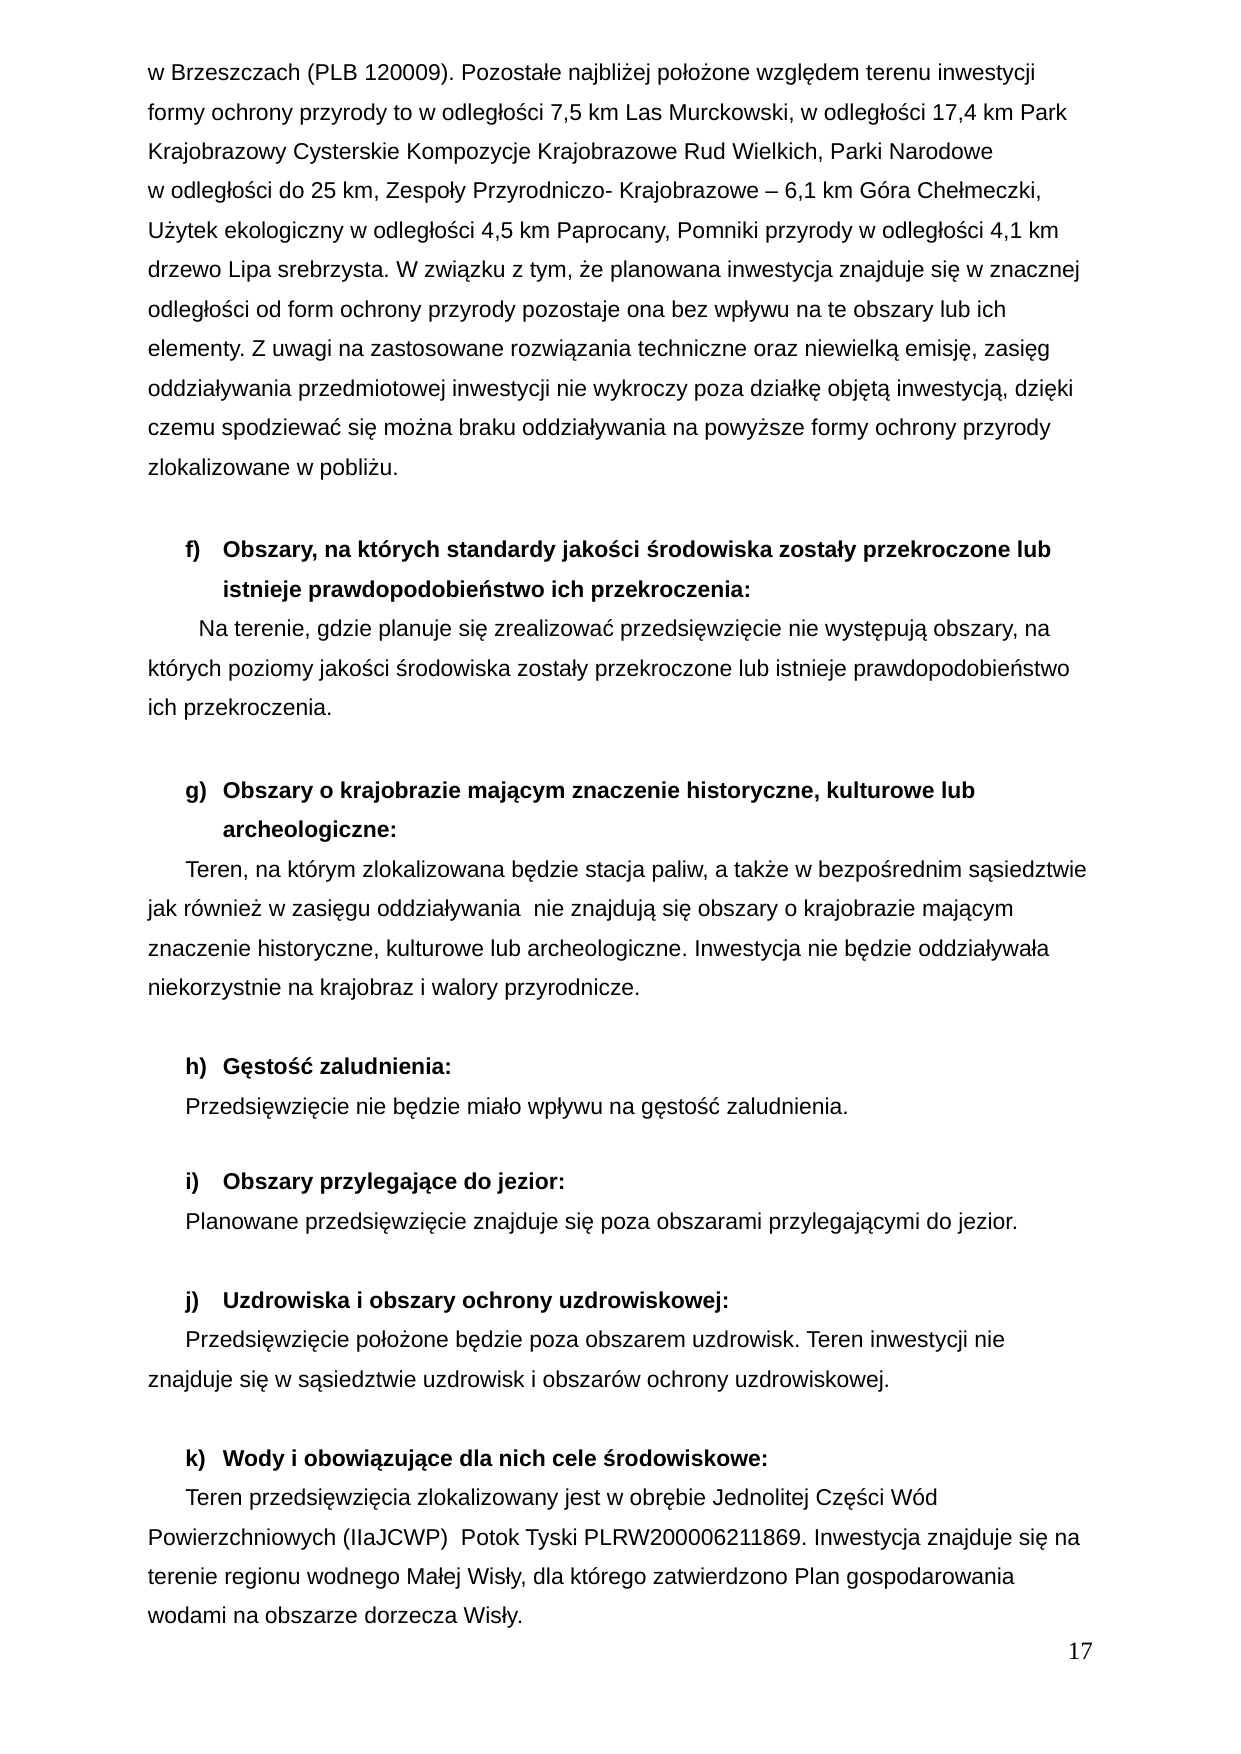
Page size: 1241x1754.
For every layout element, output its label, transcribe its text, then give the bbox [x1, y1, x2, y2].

text Planowane przedsięwzięcie znajduje się poza obszarami przylegającymi do jezior. [148, 1208, 1093, 1234]
text Przedsięwzięcie nie będzie miało wpływu na gęstość zaludnienia. [148, 1093, 1093, 1119]
list Uzdrowiska i obszary ochrony uzdrowiskowej: [185, 1287, 1093, 1313]
text Przedsięwzięcie położone będzie poza obszarem uzdrowisk. Teren inwestycji nie znajduje się w sąsiedztwie uzdrowisk i obszarów ochrony uzdrowiskowej. [148, 1326, 1093, 1392]
text w Brzeszczach (PLB 120009). Pozostałe najbliżej położone względem terenu inwestycji formy ochrony przyrody to w odległości 7,5 km Las Murckowski, w odległości 17,4 km Park Krajobrazowy Cysterskie Kompozycje Krajobrazowe Rud Wielkich, Parki Narodowe w odległości do 25 km, Zespoły Przyrodniczo- Krajobrazowe – 6,1 km Góra Chełmeczki, Użytek ekologiczny w odległości 4,5 km Paprocany, Pomniki przyrody w odległości 4,1 km drzewo Lipa srebrzysta. W związku z tym, że planowana inwestycja znajduje się w znacznej odległości od form ochrony przyrody pozostaje ona bez wpływu na te obszary lub ich elementy. Z uwagi na zastosowane rozwiązania techniczne oraz niewielką emisję, zasięg oddziaływania przedmiotowej inwestycji nie wykroczy poza działkę objętą inwestycją, dzięki czemu spodziewać się można braku oddziaływania na powyższe formy ochrony przyrody zlokalizowane w pobliżu. [148, 59, 1093, 480]
text Teren, na którym zlokalizowana będzie stacja paliw, a także w bezpośrednim sąsiedztwie jak również w zasięgu oddziaływania nie znajdują się obszary o krajobrazie mającym znaczenie historyczne, kulturowe lub archeologiczne. Inwestycja nie będzie oddziaływała niekorzystnie na krajobraz i walory przyrodnicze. [148, 856, 1093, 1001]
list Obszary przylegające do jezior: [185, 1168, 1093, 1194]
text Na terenie, gdzie planuje się zrealizować przedsięwzięcie nie występują obszary, na których poziomy jakości środowiska zostały przekroczone lub istnieje prawdopodobieństwo ich przekroczenia. [148, 615, 1093, 721]
list Obszary, na których standardy jakości środowiska zostały przekroczone lub istnieje prawdopodobieństwo ich przekroczenia: [185, 536, 1093, 602]
text Teren przedsięwzięcia zlokalizowany jest w obrębie Jednolitej Części Wód Powierzchniowych (IIaJCWP) Potok Tyski PLRW200006211869. Inwestycja znajduje się na terenie regionu wodnego Małej Wisły, dla którego zatwierdzono Plan gospodarowania wodami na obszarze dorzecza Wisły. [148, 1484, 1093, 1629]
list Gęstość zaludnienia: [185, 1053, 1093, 1080]
list Obszary o krajobrazie mającym znaczenie historyczne, kulturowe lub archeologiczne: [185, 777, 1093, 843]
list Wody i obowiązujące dla nich cele środowiskowe: [185, 1444, 1093, 1471]
